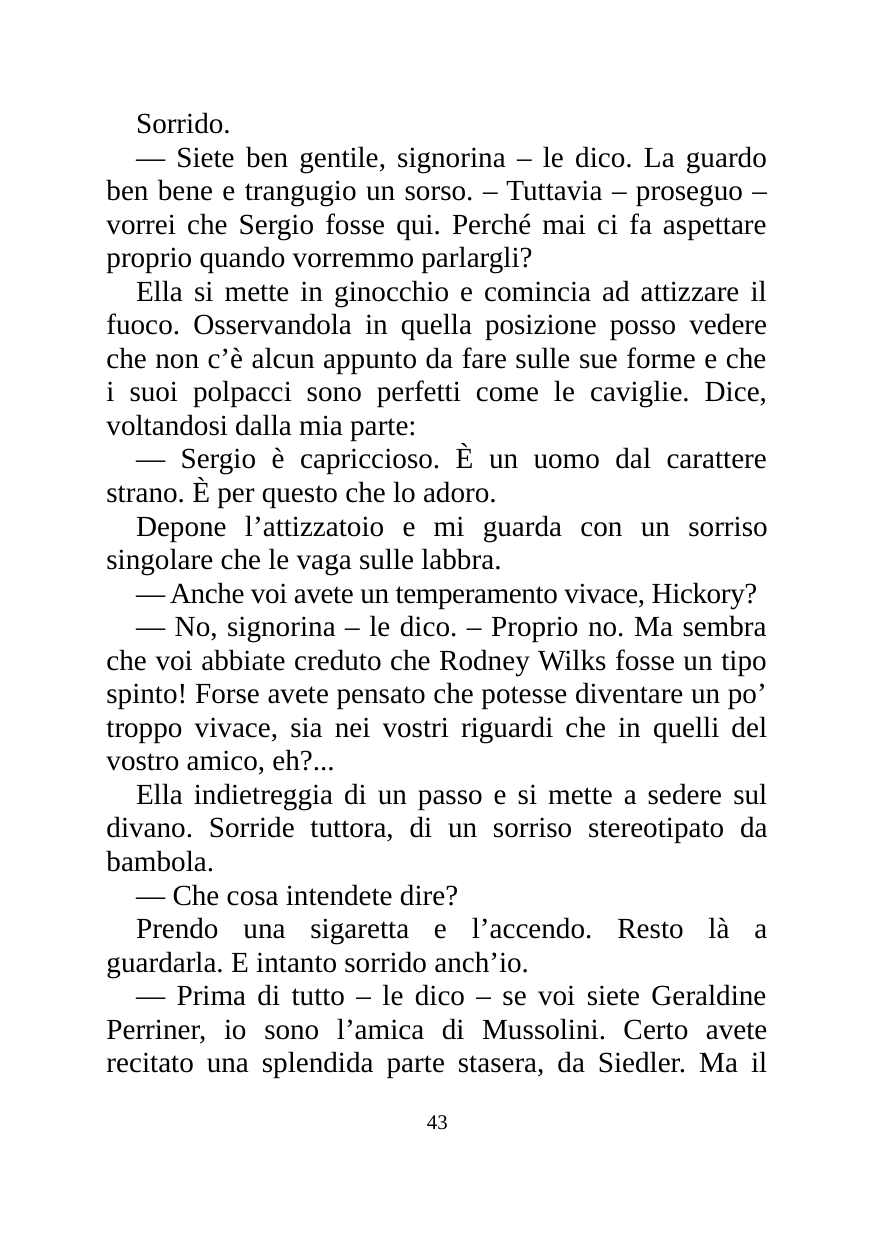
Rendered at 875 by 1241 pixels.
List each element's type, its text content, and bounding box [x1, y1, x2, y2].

text — Anche voi avete un temperamento vivace, Hickory? [106, 576, 768, 609]
text — Siete ben gentile, signorina – le dico. La guardo ben bene e trangugio un sorso. – Tuttavia – proseguo – vorrei che Sergio fosse qui. Perché mai ci fa aspettare proprio quando vorremmo parlargli? [106, 140, 768, 274]
text Ella si mette in ginocchio e comincia ad attizzare il fuoco. Osservandola in quella posizione posso vedere che non c’è alcun appunto da fare sulle sue forme e che i suoi polpacci sono perfetti come le caviglie. Dice, voltandosi dalla mia parte: [106, 274, 768, 442]
text — Prima di tutto – le dico – se voi siete Geraldine Perriner, io sono l’amica di Mussolini. Certo avete recitato una splendida parte stasera, da Siedler. Ma il [106, 978, 768, 1079]
text Sorrido. [106, 106, 768, 140]
text Ella indietreggia di un passo e si mette a sedere sul divano. Sorride tuttora, di un sorriso stereotipato da bambola. [106, 777, 768, 878]
text Prendo una sigaretta e l’accendo. Resto là a guardarla. E intanto sorrido anch’io. [106, 911, 768, 978]
text — No, signorina – le dico. – Proprio no. Ma sembra che voi abbiate creduto che Rodney Wilks fosse un tipo spinto! Forse avete pensato che potesse diventare un po’ troppo vivace, sia nei vostri riguardi che in quelli del vostro amico, eh?... [106, 609, 768, 777]
text — Che cosa intendete dire? [106, 878, 768, 911]
text — Sergio è capriccioso. È un uomo dal carattere strano. È per questo che lo adoro. [106, 442, 768, 509]
text Depone l’attizzatoio e mi guarda con un sorriso singolare che le vaga sulle labbra. [106, 509, 768, 576]
